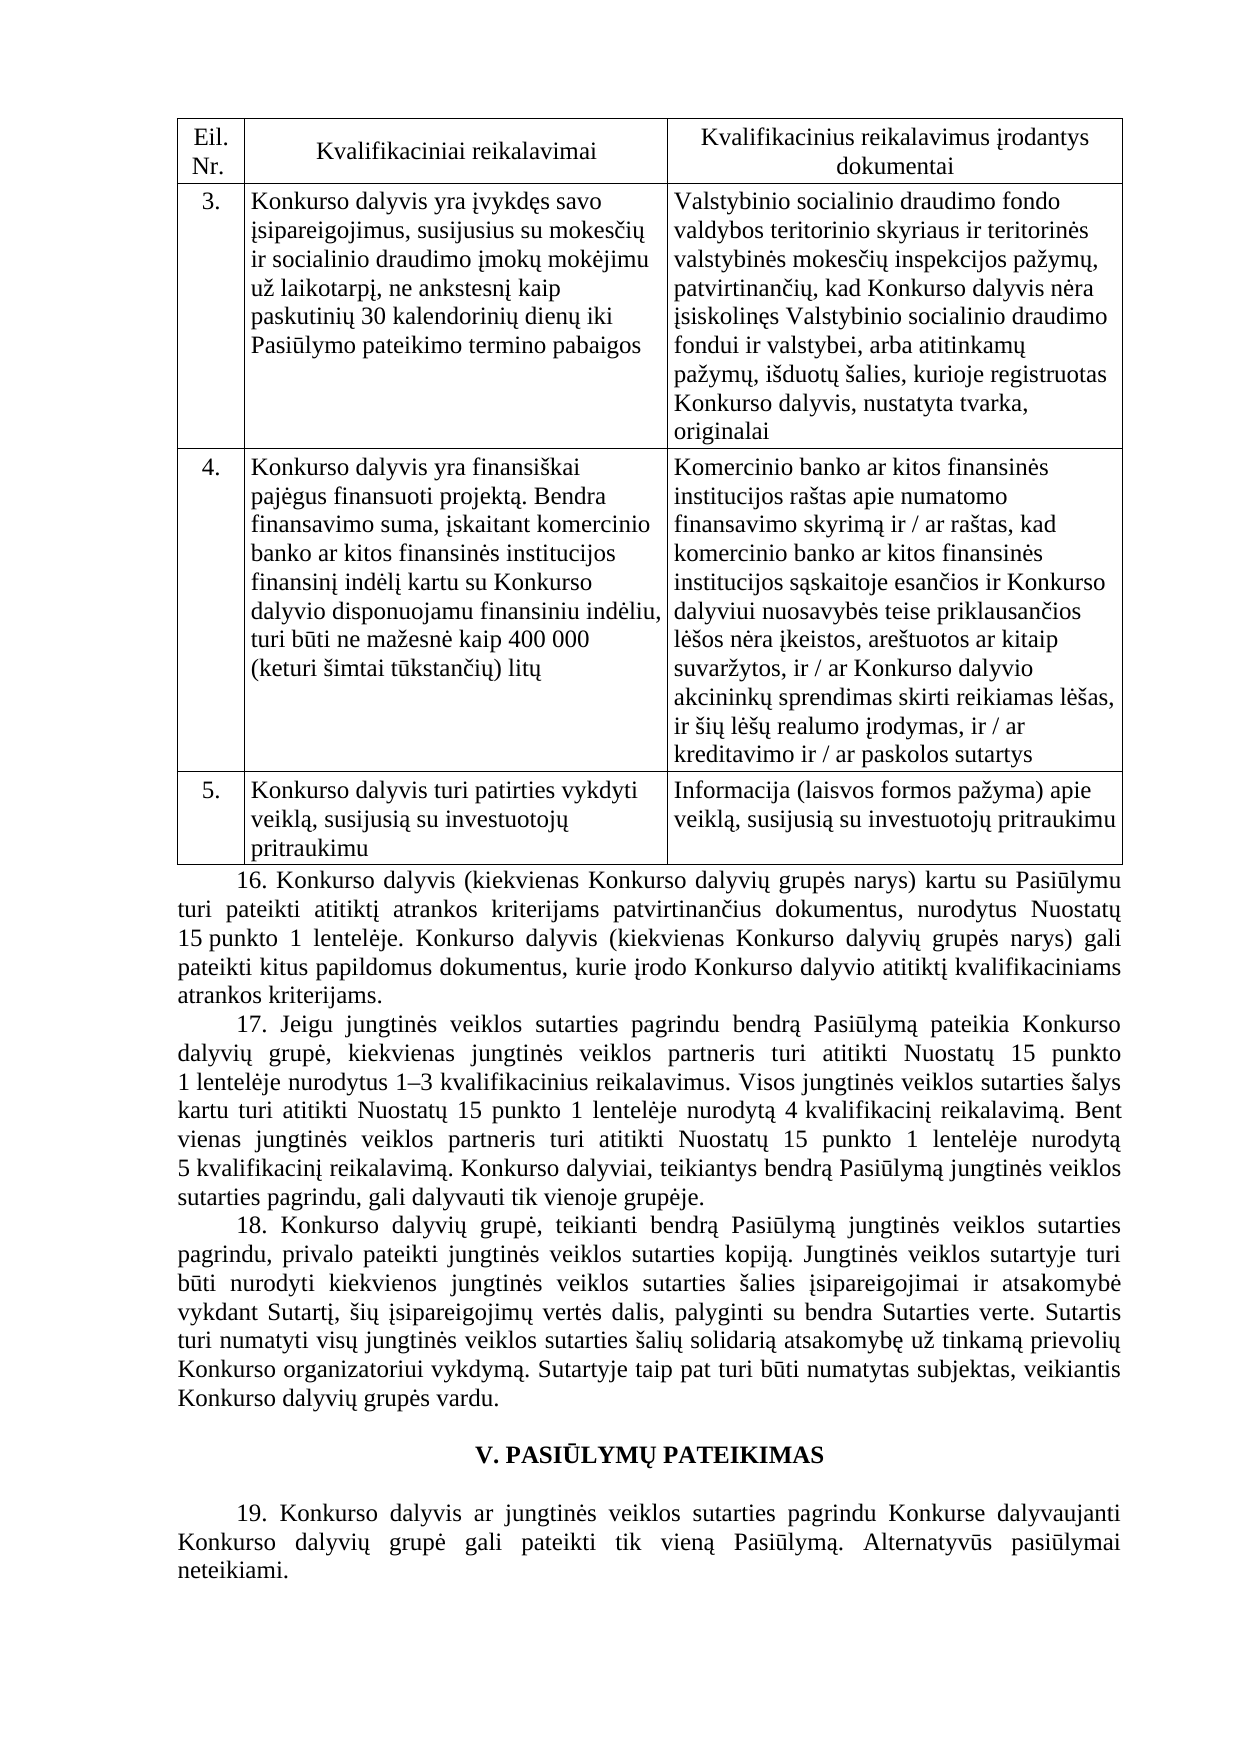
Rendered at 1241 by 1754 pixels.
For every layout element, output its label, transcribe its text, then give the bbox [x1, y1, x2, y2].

table_header Kvalifikaciniai reikalavimai [245, 119, 667, 182]
table_cell 4. [178, 449, 244, 771]
table_cell Komercinio banko ar kitos finansinės institucijos raštas apie numatomo finansavimo skyrimą ir / ar raštas, kad komercinio banko ar kitos finansinės institucijos sąskaitoje esančios ir Konkurso dalyviui nuosavybės teise priklausančios lėšos nėra įkeistos, areštuotos ar kitaip suvaržytos, ir / ar Konkurso dalyvio akcininkų sprendimas skirti reikiamas lėšas, ir šių lėšų realumo įrodymas, ir / ar kreditavimo ir / ar paskolos sutartys [668, 449, 1122, 771]
table_cell Informacija (laisvos formos pažyma) apie veiklą, susijusią su investuotojų pritraukimu [668, 772, 1122, 864]
table_cell Konkurso dalyvis yra finansiškai pajėgus finansuoti projektą. Bendra finansavimo suma, įskaitant komercinio banko ar kitos finansinės institucijos finansinį indėlį kartu su Konkurso dalyvio disponuojamu finansiniu indėliu, turi būti ne mažesnė kaip 400 000 (keturi šimtai tūkstančių) litų [245, 449, 667, 771]
text 18. Konkurso dalyvių grupė, teikianti bendrą Pasiūlymą jungtinės veiklos sutarties pagrindu, privalo pateikti jungtinės veiklos sutarties kopiją. Jungtinės veiklos sutartyje turi būti nurodyti kiekvienos jungtinės veiklos sutarties šalies įsipareigojimai ir atsakomybė vykdant Sutartį, šių įsipareigojimų vertės dalis, palyginti su bendra Sutarties verte. Sutartis turi numatyti visų jungtinės veiklos sutarties šalių solidarią atsakomybę už tinkamą prievolių Konkurso organizatoriui vykdymą. Sutartyje taip pat turi būti numatytas subjektas, veikiantis Konkurso dalyvių grupės vardu. [177, 1210, 1122, 1412]
text 17. Jeigu jungtinės veiklos sutarties pagrindu bendrą Pasiūlymą pateikia Konkurso dalyvių grupė, kiekvienas jungtinės veiklos partneris turi atitikti Nuostatų 15 punkto 1 lentelėje nurodytus 1–3 kvalifikacinius reikalavimus. Visos jungtinės veiklos sutarties šalys kartu turi atitikti Nuostatų 15 punkto 1 lentelėje nurodytą 4 kvalifikacinį reikalavimą. Bent vienas jungtinės veiklos partneris turi atitikti Nuostatų 15 punkto 1 lentelėje nurodytą 5 kvalifikacinį reikalavimą. Konkurso dalyviai, teikiantys bendrą Pasiūlymą jungtinės veiklos sutarties pagrindu, gali dalyvauti tik vienoje grupėje. [177, 1009, 1122, 1210]
table_cell Konkurso dalyvis yra įvykdęs savo įsipareigojimus, susijusius su mokesčių ir socialinio draudimo įmokų mokėjimu už laikotarpį, ne ankstesnį kaip paskutinių 30 kalendorinių dienų iki Pasiūlymo pateikimo termino pabaigos [245, 184, 667, 448]
table_cell 5. [178, 772, 244, 864]
table_cell 3. [178, 184, 244, 448]
table_cell Konkurso dalyvis turi patirties vykdyti veiklą, susijusią su investuotojų pritraukimu [245, 772, 667, 864]
text V. PASIŪLYMŲ PATEIKIMAS [177, 1440, 1122, 1469]
table_header Kvalifikacinius reikalavimus įrodantys dokumentai [668, 119, 1122, 182]
text 19. Konkurso dalyvis ar jungtinės veiklos sutarties pagrindu Konkurse dalyvaujanti Konkurso dalyvių grupė gali pateikti tik vieną Pasiūlymą. Alternatyvūs pasiūlymai neteikiami. [177, 1498, 1122, 1584]
text 16. Konkurso dalyvis (kiekvienas Konkurso dalyvių grupės narys) kartu su Pasiūlymu turi pateikti atitiktį atrankos kriterijams patvirtinančius dokumentus, nurodytus Nuostatų 15 punkto 1 lentelėje. Konkurso dalyvis (kiekvienas Konkurso dalyvių grupės narys) gali pateikti kitus papildomus dokumentus, kurie įrodo Konkurso dalyvio atitiktį kvalifikaciniams atrankos kriterijams. [177, 865, 1122, 1009]
table_cell Valstybinio socialinio draudimo fondo valdybos teritorinio skyriaus ir teritorinės valstybinės mokesčių inspekcijos pažymų, patvirtinančių, kad Konkurso dalyvis nėra įsiskolinęs Valstybinio socialinio draudimo fondui ir valstybei, arba atitinkamų pažymų, išduotų šalies, kurioje registruotas Konkurso dalyvis, nustatyta tvarka, originalai [668, 184, 1122, 448]
table_header Eil. Nr. [178, 119, 244, 182]
